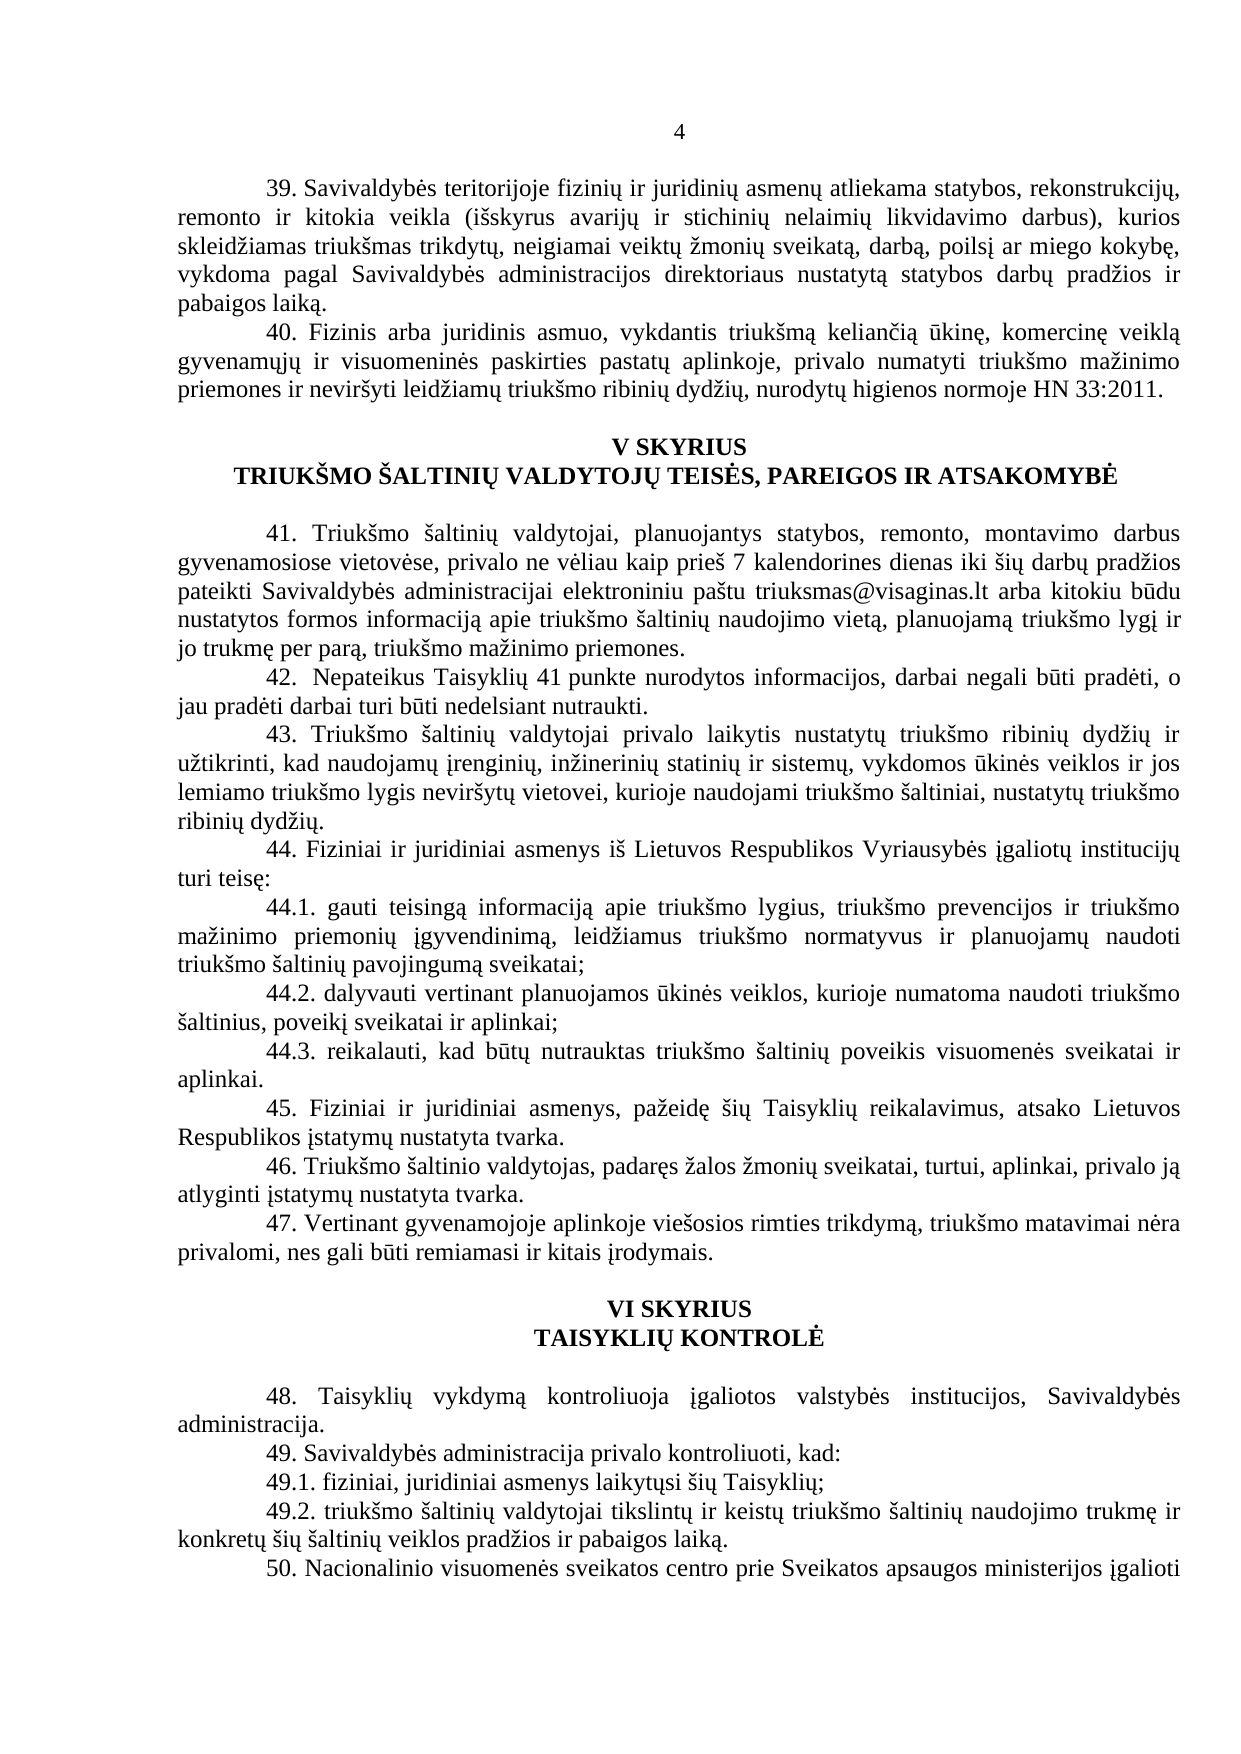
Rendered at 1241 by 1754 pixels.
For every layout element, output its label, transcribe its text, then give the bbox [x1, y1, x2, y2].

text 40. Fizinis arba juridinis asmuo, vykdantis triukšmą keliančią ūkinę, komercinę veiklą gyvenamųjų ir visuomeninės paskirties pastatų aplinkoje, privalo numatyti triukšmo mažinimo priemones ir neviršyti leidžiamų triukšmo ribinių dydžių, nurodytų higienos normoje HN 33:2011. [177, 317, 1181, 403]
text 43. Triukšmo šaltinių valdytojai privalo laikytis nustatytų triukšmo ribinių dydžių ir užtikrinti, kad naudojamų įrenginių, inžinerinių statinių ir sistemų, vykdomos ūkinės veiklos ir jos lemiamo triukšmo lygis neviršytų vietovei, kurioje naudojami triukšmo šaltiniai, nustatytų triukšmo ribinių dydžių. [177, 719, 1181, 834]
text 49. Savivaldybės administracija privalo kontroliuoti, kad: [177, 1438, 1181, 1467]
text 50. Nacionalinio visuomenės sveikatos centro prie Sveikatos apsaugos ministerijos įgalioti [177, 1553, 1181, 1582]
text 41. Triukšmo šaltinių valdytojai, planuojantys statybos, remonto, montavimo darbus gyvenamosiose vietovėse, privalo ne vėliau kaip prieš 7 kalendorines dienas iki šių darbų pradžios pateikti Savivaldybės administracijai elektroniniu paštu triuksmas@visaginas.lt arba kitokiu būdu nustatytos formos informaciją apie triukšmo šaltinių naudojimo vietą, planuojamą triukšmo lygį ir jo trukmę per parą, triukšmo mažinimo priemones. [177, 518, 1181, 662]
text 46. Triukšmo šaltinio valdytojas, padaręs žalos žmonių sveikatai, turtui, aplinkai, privalo ją atlyginti įstatymų nustatyta tvarka. [177, 1151, 1181, 1208]
text V SKYRIUS [177, 432, 1181, 461]
text 42. Nepateikus Taisyklių 41 punkte nurodytos informacijos, darbai negali būti pradėti, o jau pradėti darbai turi būti nedelsiant nutraukti. [177, 662, 1181, 719]
text 39. Savivaldybės teritorijoje fizinių ir juridinių asmenų atliekama statybos, rekonstrukcijų, remonto ir kitokia veikla (išskyrus avarijų ir stichinių nelaimių likvidavimo darbus), kurios skleidžiamas triukšmas trikdytų, neigiamai veiktų žmonių sveikatą, darbą, poilsį ar miego kokybę, vykdoma pagal Savivaldybės administracijos direktoriaus nustatytą statybos darbų pradžios ir pabaigos laiką. [177, 173, 1181, 317]
text 44.2. dalyvauti vertinant planuojamos ūkinės veiklos, kurioje numatoma naudoti triukšmo šaltinius, poveikį sveikatai ir aplinkai; [177, 978, 1181, 1036]
text 44. Fiziniai ir juridiniai asmenys iš Lietuvos Respublikos Vyriausybės įgaliotų institucijų turi teisę: [177, 834, 1181, 892]
text 49.1. fiziniai, juridiniai asmenys laikytųsi šių Taisyklių; [177, 1467, 1181, 1496]
text TRIUKŠMO ŠALTINIŲ VALDYTOJŲ TEISĖS, PAREIGOS IR ATSAKOMYBĖ [177, 461, 1181, 489]
text 48. Taisyklių vykdymą kontroliuoja įgaliotos valstybės institucijos, Savivaldybės administracija. [177, 1381, 1181, 1438]
text 44.1. gauti teisingą informaciją apie triukšmo lygius, triukšmo prevencijos ir triukšmo mažinimo priemonių įgyvendinimą, leidžiamus triukšmo normatyvus ir planuojamų naudoti triukšmo šaltinių pavojingumą sveikatai; [177, 892, 1181, 978]
text 45. Fiziniai ir juridiniai asmenys, pažeidę šių Taisyklių reikalavimus, atsako Lietuvos Respublikos įstatymų nustatyta tvarka. [177, 1093, 1181, 1151]
text VI SKYRIUS [177, 1294, 1181, 1323]
text TAISYKLIŲ KONTROLĖ [177, 1323, 1181, 1352]
text 47. Vertinant gyvenamojoje aplinkoje viešosios rimties trikdymą, triukšmo matavimai nėra privalomi, nes gali būti remiamasi ir kitais įrodymais. [177, 1208, 1181, 1266]
text 44.3. reikalauti, kad būtų nutrauktas triukšmo šaltinių poveikis visuomenės sveikatai ir aplinkai. [177, 1036, 1181, 1093]
text 49.2. triukšmo šaltinių valdytojai tikslintų ir keistų triukšmo šaltinių naudojimo trukmę ir konkretų šių šaltinių veiklos pradžios ir pabaigos laiką. [177, 1496, 1181, 1553]
